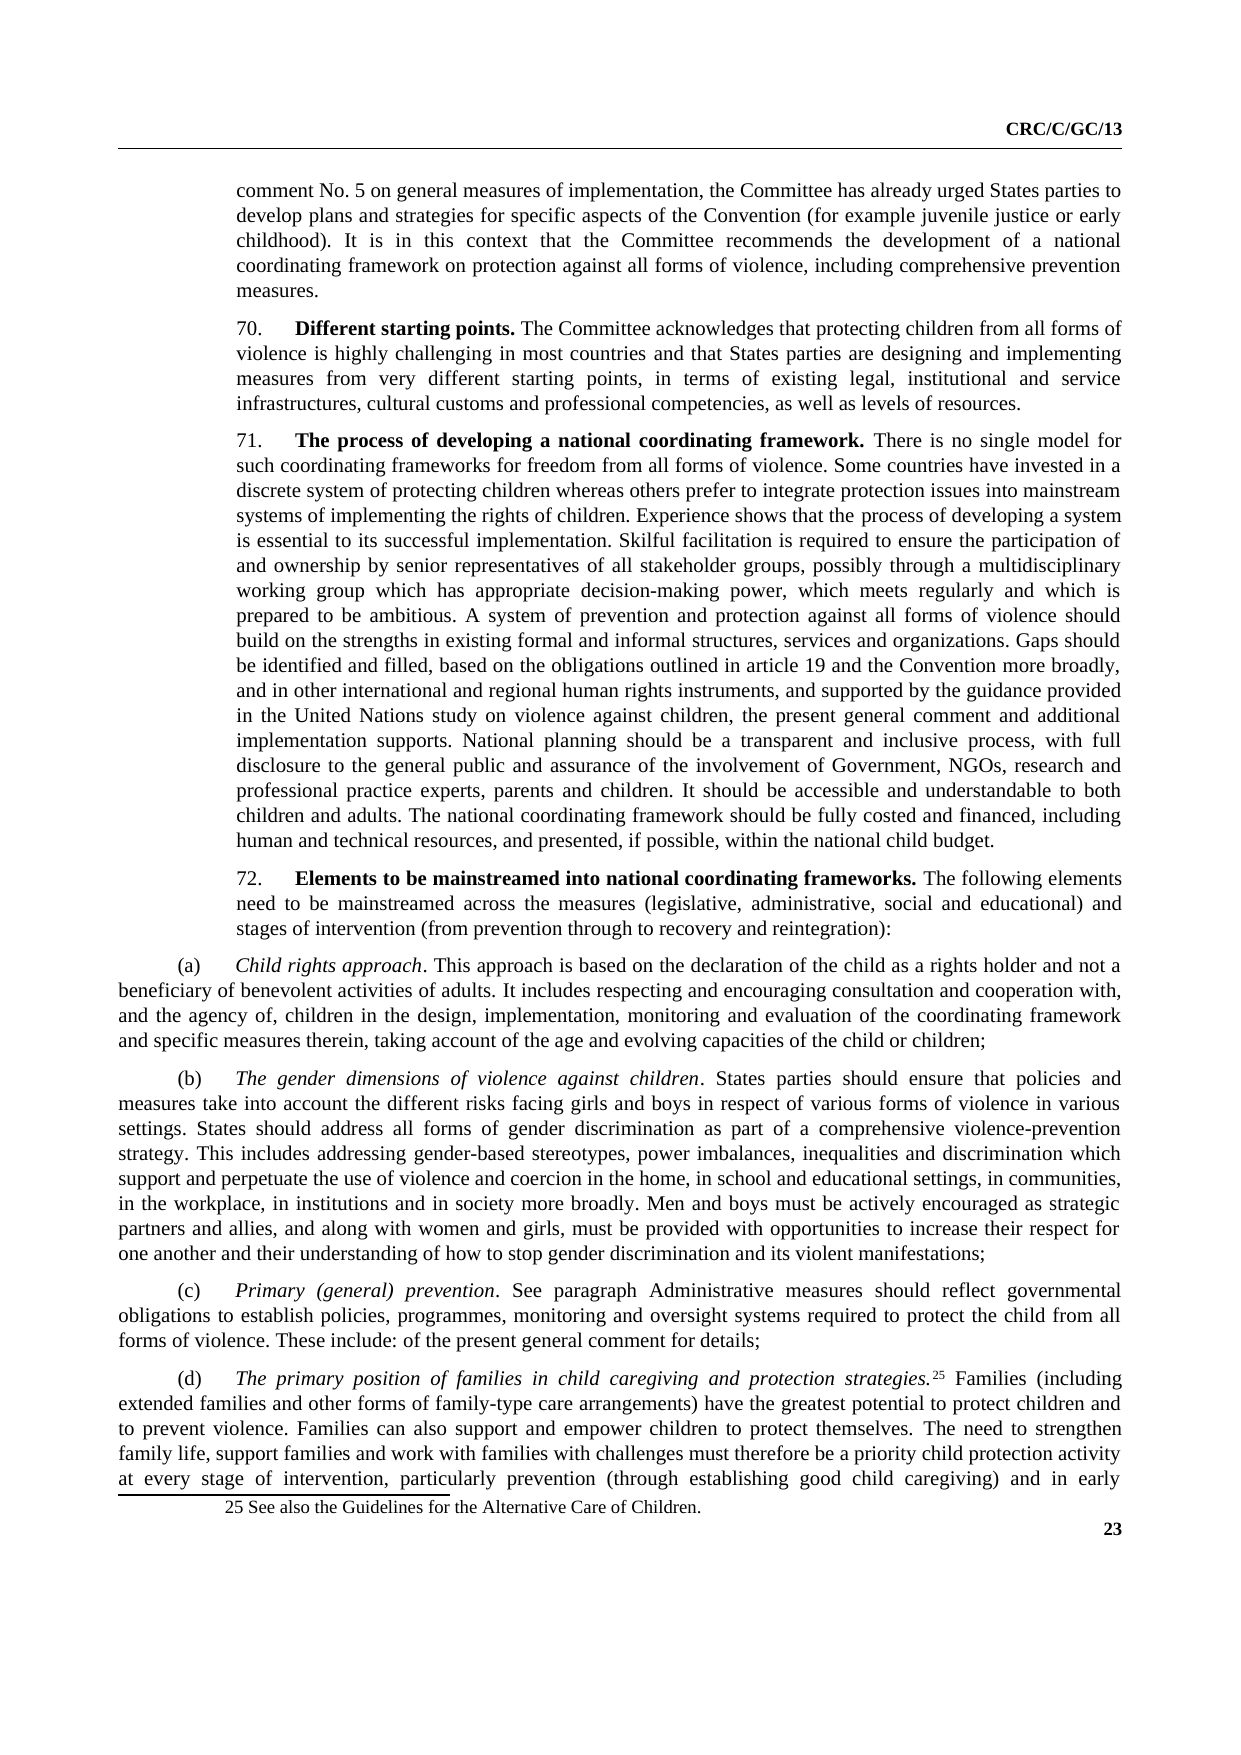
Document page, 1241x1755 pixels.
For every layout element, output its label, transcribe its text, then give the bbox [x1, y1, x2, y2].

text (c) Primary (general) prevention. See paragraph 42 of the present general comment for details; [118, 1277, 1122, 1352]
list Different starting points. The Committee acknowledges that protecting children from all forms of violence is highly challenging in most countries and that States parties are designing and implementing measures from very different starting points, in terms of existing legal, institutional and service infrastructures, cultural customs and professional competencies, as well as levels of resources. [236, 315, 1122, 415]
list comment No. 5 on general measures of implementation, the Committee has already urged States parties to develop plans and strategies for specific aspects of the Convention (for example juvenile justice or early childhood). It is in this context that the Committee recommends the development of a national coordinating framework on protection against all forms of violence, including comprehensive prevention measures. [236, 177, 1122, 302]
list Elements to be mainstreamed into national coordinating frameworks. The following elements need to be mainstreamed across the measures (legislative, administrative, social and educational) and stages of intervention (from prevention through to recovery and reintegration): [236, 865, 1122, 940]
text (a) Child rights approach. This approach is based on the declaration of the child as a rights holder and not a beneficiary of benevolent activities of adults. It includes respecting and encouraging consultation and cooperation with, and the agency of, children in the design, implementation, monitoring and evaluation of the coordinating framework and specific measures therein, taking account of the age and evolving capacities of the child or children; [118, 952, 1122, 1052]
list The process of developing a national coordinating framework. There is no single model for such coordinating frameworks for freedom from all forms of violence. Some countries have invested in a discrete system of protecting children whereas others prefer to integrate protection issues into mainstream systems of implementing the rights of children. Experience shows that the process of developing a system is essential to its successful implementation. Skilful facilitation is required to ensure the participation of and ownership by senior representatives of all stakeholder groups, possibly through a multidisciplinary working group which has appropriate decision-making power, which meets regularly and which is prepared to be ambitious. A system of prevention and protection against all forms of violence should build on the strengths in existing formal and informal structures, services and organizations. Gaps should be identified and filled, based on the obligations outlined in article 19 and the Convention more broadly, and in other international and regional human rights instruments, and supported by the guidance provided in the United Nations study on violence against children, the present general comment and additional implementation supports. National planning should be a transparent and inclusive process, with full disclosure to the general public and assurance of the involvement of Government, NGOs, research and professional practice experts, parents and children. It should be accessible and understandable to both children and adults. The national coordinating framework should be fully costed and financed, including human and technical resources, and presented, if possible, within the national child budget. [236, 427, 1122, 852]
text (d) The primary position of families in child caregiving and protection strategies. Families (including extended families and other forms of family-type care arrangements) have the greatest potential to protect children and to prevent violence. Families can also support and empower children to protect themselves. The need to strengthen family life, support families and work with families with challenges must therefore be a priority child protection activity at every stage of intervention, particularly prevention (through establishing good child caregiving) and in early [118, 1365, 1122, 1490]
text (b) The gender dimensions of violence against children. States parties should ensure that policies and measures take into account the different risks facing girls and boys in respect of various forms of violence in various settings. States should address all forms of gender discrimination as part of a comprehensive violence-prevention strategy. This includes addressing gender-based stereotypes, power imbalances, inequalities and discrimination which support and perpetuate the use of violence and coercion in the home, in school and educational settings, in communities, in the workplace, in institutions and in society more broadly. Men and boys must be actively encouraged as strategic partners and allies, and along with women and girls, must be provided with opportunities to increase their respect for one another and their understanding of how to stop gender discrimination and its violent manifestations; [118, 1065, 1122, 1265]
text See also the Guidelines for the Alternative Care of Children. [224, 1495, 1004, 1518]
